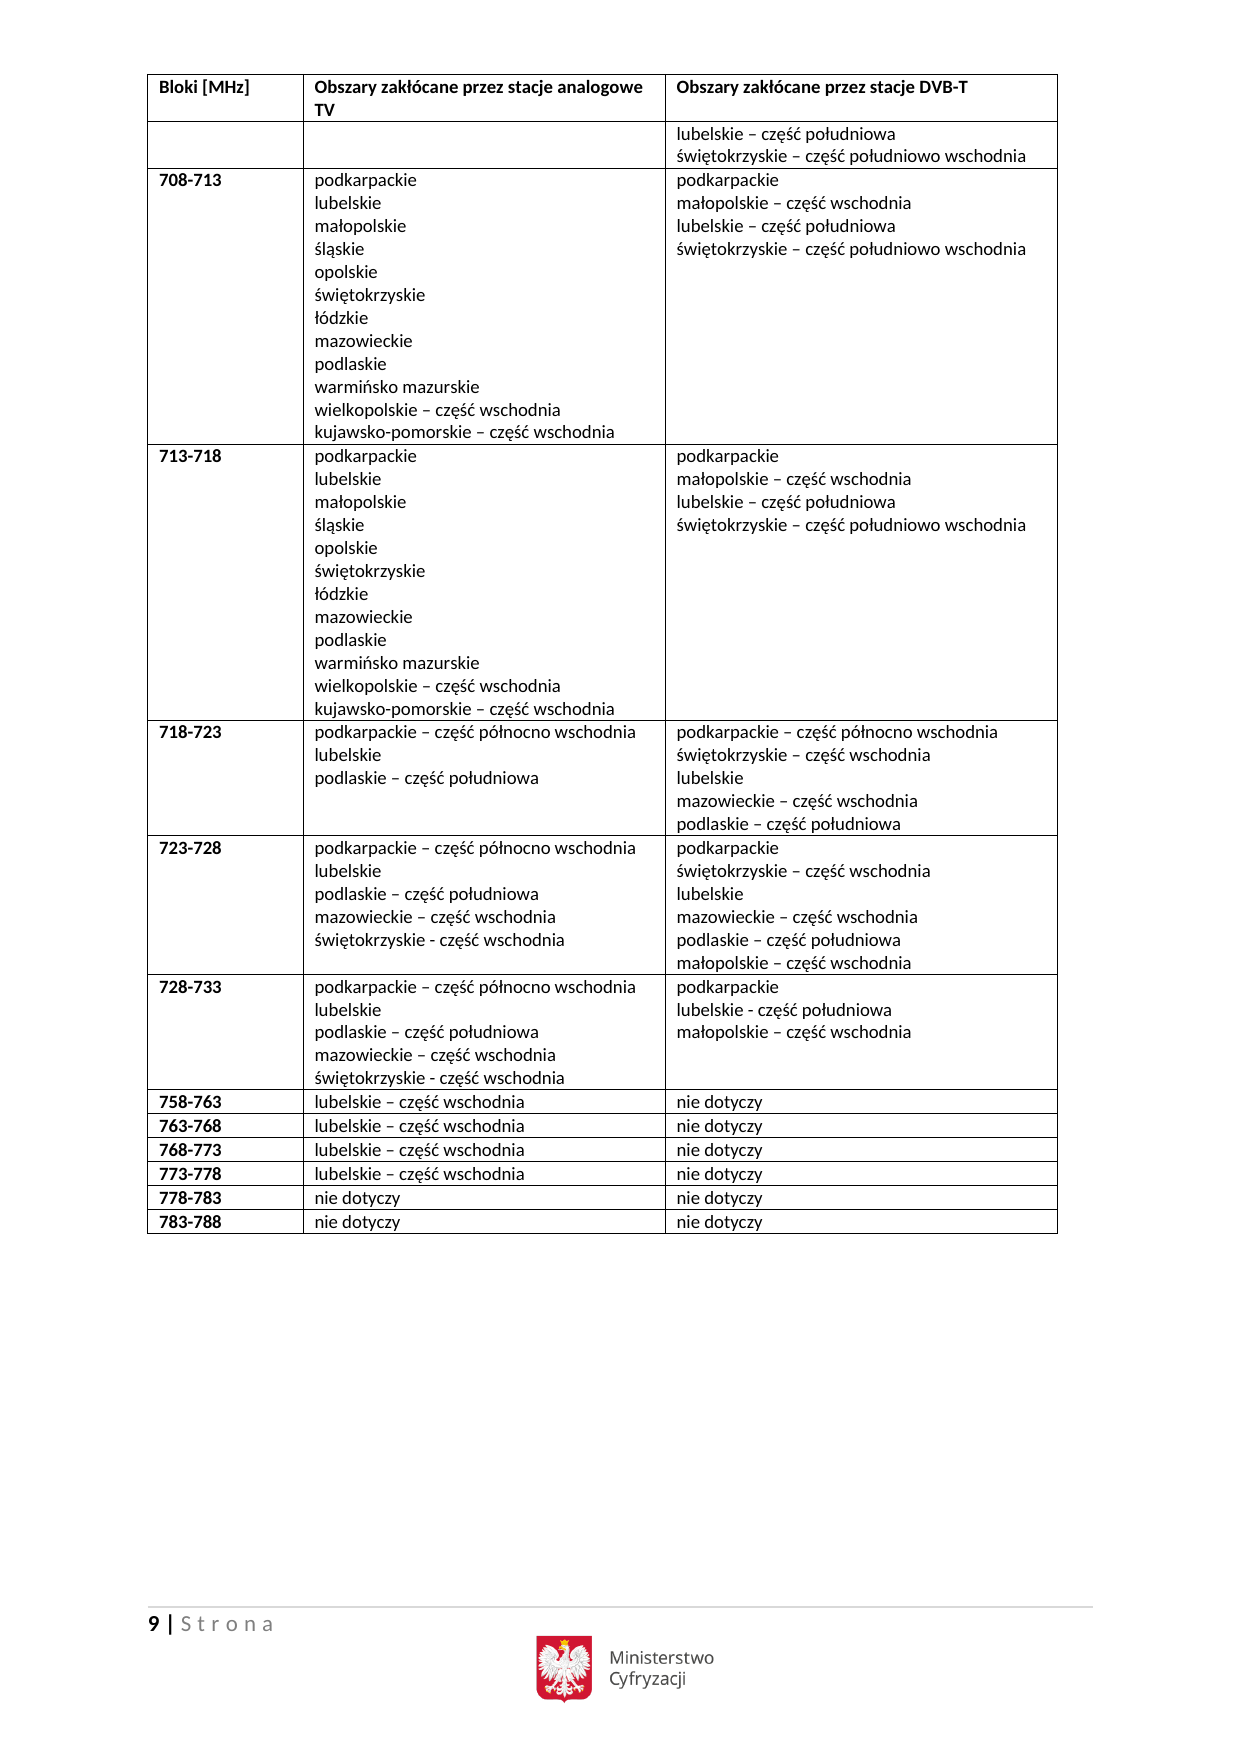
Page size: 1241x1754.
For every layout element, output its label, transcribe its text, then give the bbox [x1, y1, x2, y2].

table_header Obszary zakłócane przez stacje DVB-T [666, 75, 1057, 121]
table_cell nie dotyczy [304, 1210, 665, 1233]
table_cell podkarpackie – część północno wschodnia lubelskie podlaskie – część południowa mazowieckie – część wschodnia świętokrzyskie - część wschodnia [304, 975, 665, 1089]
table_cell 718-723 [148, 721, 303, 835]
table_cell lubelskie – część wschodnia [304, 1090, 665, 1113]
table_cell 723-728 [148, 836, 303, 974]
table_cell podkarpackie – część północno wschodnia lubelskie podlaskie – część południowa [304, 721, 665, 835]
table_cell podkarpackie lubelskie małopolskie śląskie opolskie świętokrzyskie łódzkie mazowieckie podlaskie warmińsko mazurskie wielkopolskie – część wschodnia kujawsko-pomorskie – część wschodnia [304, 169, 665, 443]
table_cell podkarpackie lubelskie - część południowa małopolskie – część wschodnia [666, 975, 1057, 1089]
table_cell lubelskie – część południowa świętokrzyskie – część południowo wschodnia [666, 122, 1057, 167]
table_cell 783-788 [148, 1210, 303, 1233]
table_cell 758-763 [148, 1090, 303, 1113]
table_cell nie dotyczy [666, 1114, 1057, 1137]
table_cell podkarpackie – część północno wschodnia lubelskie podlaskie – część południowa mazowieckie – część wschodnia świętokrzyskie - część wschodnia [304, 836, 665, 974]
table_cell 768-773 [148, 1138, 303, 1161]
table_cell nie dotyczy [666, 1162, 1057, 1185]
table_header Obszary zakłócane przez stacje analogowe TV [304, 75, 665, 121]
table_cell 713-718 [148, 445, 303, 719]
table_cell 778-783 [148, 1186, 303, 1209]
table_cell lubelskie – część wschodnia [304, 1114, 665, 1137]
table_cell nie dotyczy [666, 1210, 1057, 1233]
table_cell podkarpackie małopolskie – część wschodnia lubelskie – część południowa świętokrzyskie – część południowo wschodnia [666, 169, 1057, 443]
table_cell nie dotyczy [304, 1186, 665, 1209]
table_cell [304, 122, 665, 167]
table_cell 763-768 [148, 1114, 303, 1137]
table_cell 708-713 [148, 169, 303, 443]
table_cell lubelskie – część wschodnia [304, 1162, 665, 1185]
table_cell [148, 122, 303, 167]
table_header Bloki [MHz] [148, 75, 303, 121]
table_cell podkarpackie – część północno wschodnia świętokrzyskie – część wschodnia lubelskie mazowieckie – część wschodnia podlaskie – część południowa [666, 721, 1057, 835]
table_cell nie dotyczy [666, 1138, 1057, 1161]
table_cell 728-733 [148, 975, 303, 1089]
table_cell podkarpackie świętokrzyskie – część wschodnia lubelskie mazowieckie – część wschodnia podlaskie – część południowa małopolskie – część wschodnia [666, 836, 1057, 974]
table_cell podkarpackie lubelskie małopolskie śląskie opolskie świętokrzyskie łódzkie mazowieckie podlaskie warmińsko mazurskie wielkopolskie – część wschodnia kujawsko-pomorskie – część wschodnia [304, 445, 665, 719]
table_cell 773-778 [148, 1162, 303, 1185]
table_cell nie dotyczy [666, 1186, 1057, 1209]
table_cell nie dotyczy [666, 1090, 1057, 1113]
table_cell lubelskie – część wschodnia [304, 1138, 665, 1161]
table_cell podkarpackie małopolskie – część wschodnia lubelskie – część południowa świętokrzyskie – część południowo wschodnia [666, 445, 1057, 719]
